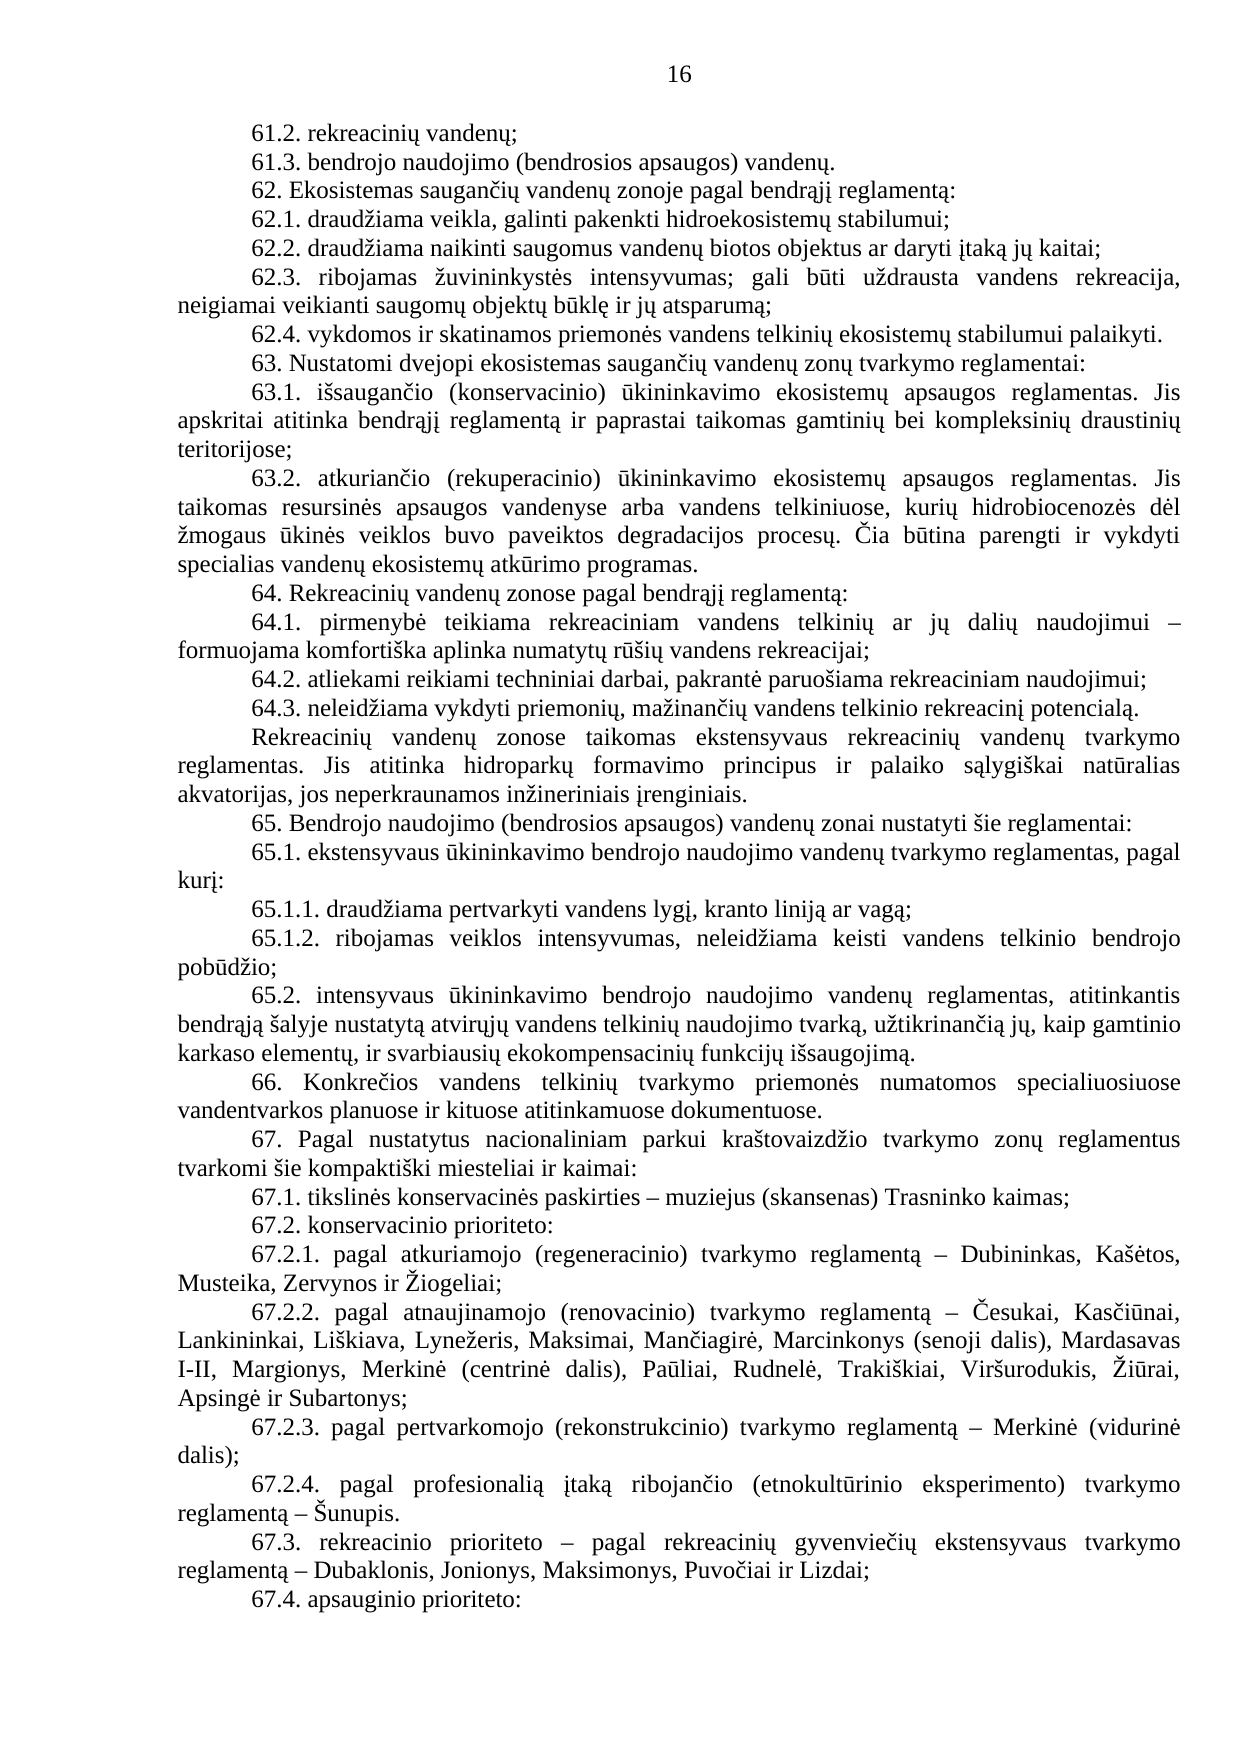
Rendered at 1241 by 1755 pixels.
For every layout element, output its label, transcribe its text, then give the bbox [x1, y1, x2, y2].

text 67.4. apsauginio prioriteto: [177, 1584, 1181, 1613]
text 61.3. bendrojo naudojimo (bendrosios apsaugos) vandenų. [177, 147, 1181, 176]
text 63.1. išsaugančio (konservacinio) ūkininkavimo ekosistemų apsaugos reglamentas. Jis apskritai atitinka bendrąjį reglamentą ir paprastai taikomas gamtinių bei kompleksinių draustinių teritorijose; [177, 377, 1181, 463]
text 64.1. pirmenybė teikiama rekreaciniam vandens telkinių ar jų dalių naudojimui – formuojama komfortiška aplinka numatytų rūšių vandens rekreacijai; [177, 607, 1181, 664]
text 67.2.3. pagal pertvarkomojo (rekonstrukcinio) tvarkymo reglamentą – Merkinė (vidurinė dalis); [177, 1412, 1181, 1469]
text 63.2. atkuriančio (rekuperacinio) ūkininkavimo ekosistemų apsaugos reglamentas. Jis taikomas resursinės apsaugos vandenyse arba vandens telkiniuose, kurių hidrobiocenozės dėl žmogaus ūkinės veiklos buvo paveiktos degradacijos procesų. Čia būtina parengti ir vykdyti specialias vandenų ekosistemų atkūrimo programas. [177, 463, 1181, 578]
text Rekreacinių vandenų zonose taikomas ekstensyvaus rekreacinių vandenų tvarkymo reglamentas. Jis atitinka hidroparkų formavimo principus ir palaiko sąlygiškai natūralias akvatorijas, jos neperkraunamos inžineriniais įrenginiais. [177, 722, 1181, 808]
text 67.2.1. pagal atkuriamojo (regeneracinio) tvarkymo reglamentą – Dubininkas, Kašėtos, Musteika, Zervynos ir Žiogeliai; [177, 1239, 1181, 1297]
text 63. Nustatomi dvejopi ekosistemas saugančių vandenų zonų tvarkymo reglamentai: [177, 348, 1181, 377]
text 64.2. atliekami reikiami techniniai darbai, pakrantė paruošiama rekreaciniam naudojimui; [177, 664, 1181, 693]
text 64. Rekreacinių vandenų zonose pagal bendrąjį reglamentą: [177, 578, 1181, 607]
text 62. Ekosistemas saugančių vandenų zonoje pagal bendrąjį reglamentą: [177, 176, 1181, 204]
text 67.2. konservacinio prioriteto: [177, 1211, 1181, 1239]
text 65.2. intensyvaus ūkininkavimo bendrojo naudojimo vandenų reglamentas, atitinkantis bendrąją šalyje nustatytą atvirųjų vandens telkinių naudojimo tvarką, užtikrinančią jų, kaip gamtinio karkaso elementų, ir svarbiausių ekokompensacinių funkcijų išsaugojimą. [177, 981, 1181, 1067]
text 61.2. rekreacinių vandenų; [177, 118, 1181, 147]
text 67.2.2. pagal atnaujinamojo (renovacinio) tvarkymo reglamentą – Česukai, Kasčiūnai, Lankininkai, Liškiava, Lynežeris, Maksimai, Mančiagirė, Marcinkonys (senoji dalis), Mardasavas I-II, Margionys, Merkinė (centrinė dalis), Paūliai, Rudnelė, Trakiškiai, Viršurodukis, Žiūrai, Apsingė ir Subartonys; [177, 1297, 1181, 1412]
text 65.1.2. ribojamas veiklos intensyvumas, neleidžiama keisti vandens telkinio bendrojo pobūdžio; [177, 923, 1181, 981]
text 67.1. tikslinės konservacinės paskirties – muziejus (skansenas) Trasninko kaimas; [177, 1182, 1181, 1211]
text 67.2.4. pagal profesionalią įtaką ribojančio (etnokultūrinio eksperimento) tvarkymo reglamentą – Šunupis. [177, 1469, 1181, 1527]
text 65. Bendrojo naudojimo (bendrosios apsaugos) vandenų zonai nustatyti šie reglamentai: [177, 808, 1181, 837]
text 67. Pagal nustatytus nacionaliniam parkui kraštovaizdžio tvarkymo zonų reglamentus tvarkomi šie kompaktiški miesteliai ir kaimai: [177, 1124, 1181, 1182]
text 67.3. rekreacinio prioriteto – pagal rekreacinių gyvenviečių ekstensyvaus tvarkymo reglamentą – Dubaklonis, Jonionys, Maksimonys, Puvočiai ir Lizdai; [177, 1527, 1181, 1584]
text 65.1.1. draudžiama pertvarkyti vandens lygį, kranto liniją ar vagą; [177, 894, 1181, 923]
text 62.2. draudžiama naikinti saugomus vandenų biotos objektus ar daryti įtaką jų kaitai; [177, 233, 1181, 262]
text 62.3. ribojamas žuvininkystės intensyvumas; gali būti uždrausta vandens rekreacija, neigiamai veikianti saugomų objektų būklę ir jų atsparumą; [177, 262, 1181, 319]
text 66. Konkrečios vandens telkinių tvarkymo priemonės numatomos specialiuosiuose vandentvarkos planuose ir kituose atitinkamuose dokumentuose. [177, 1067, 1181, 1124]
text 64.3. neleidžiama vykdyti priemonių, mažinančių vandens telkinio rekreacinį potencialą. [177, 693, 1181, 722]
text 62.4. vykdomos ir skatinamos priemonės vandens telkinių ekosistemų stabilumui palaikyti. [177, 319, 1181, 348]
text 65.1. ekstensyvaus ūkininkavimo bendrojo naudojimo vandenų tvarkymo reglamentas, pagal kurį: [177, 837, 1181, 894]
text 62.1. draudžiama veikla, galinti pakenkti hidroekosistemų stabilumui; [177, 204, 1181, 233]
